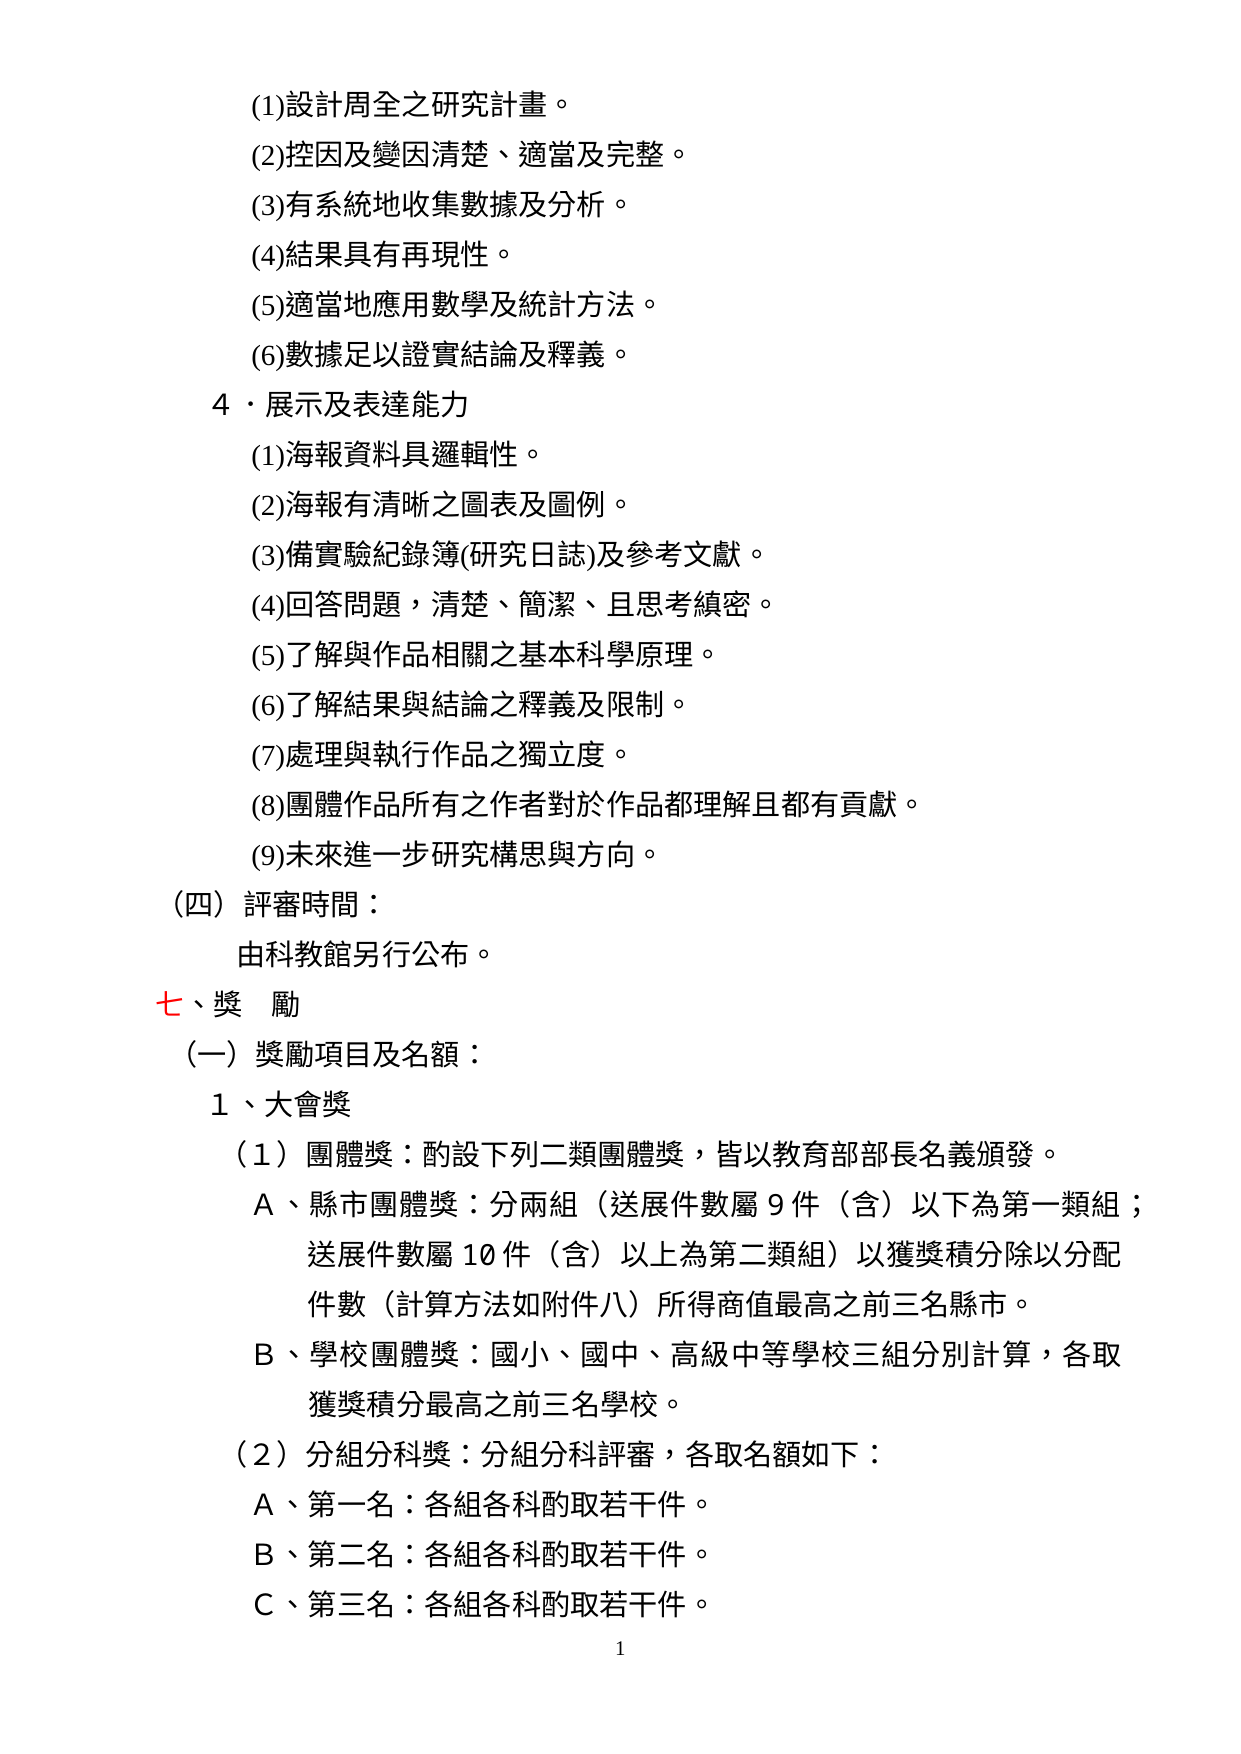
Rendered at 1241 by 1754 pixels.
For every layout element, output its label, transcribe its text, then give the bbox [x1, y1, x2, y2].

text (3)有系統地收集數據及分析。 [159, 175, 1110, 225]
text (4)回答問題，清楚、簡潔、且思考縝密。 [159, 575, 1110, 625]
text (6)了解結果與結論之釋義及限制。 [159, 675, 1110, 725]
text (5)適當地應用數學及統計方法。 [159, 275, 1110, 325]
text （四）評審時間： [147, 875, 1122, 925]
text (2)海報有清晰之圖表及圖例。 [159, 475, 1110, 525]
text (9)未來進一步研究構思與方向。 [159, 825, 1110, 875]
text （２）分組分科獎：分組分科評審，各取名額如下： [218, 1425, 1122, 1475]
text (6)數據足以證實結論及釋義。 [159, 325, 1110, 375]
text （１）團體獎：酌設下列二類團體獎，皆以教育部部長名義頒發。 [218, 1125, 1122, 1175]
text 由科教館另行公布。 [236, 925, 1110, 975]
text Ｃ、第三名：各組各科酌取若干件。 [249, 1575, 1122, 1625]
text ４．展示及表達能力 [159, 375, 1110, 425]
text Ａ、縣市團體獎：分兩組（送展件數屬9件（含）以下為第一類組；送展件數屬10件（含）以上為第二類組）以獲獎積分除以分配件數（計算方法如附件八）所得商值最高之前三名縣市。 [249, 1175, 1122, 1325]
text (2)控因及變因清楚、適當及完整。 [159, 125, 1110, 175]
text １、大會獎 [206, 1075, 1122, 1125]
text (1)設計周全之研究計畫。 [159, 75, 1110, 125]
text (1)海報資料具邏輯性。 [159, 425, 1110, 475]
text Ｂ、學校團體獎：國小、國中、高級中等學校三組分別計算，各取獲獎積分最高之前三名學校。 [249, 1325, 1122, 1425]
text 七、獎 勵 [155, 975, 1110, 1025]
text (5)了解與作品相關之基本科學原理。 [159, 625, 1110, 675]
text (8)團體作品所有之作者對於作品都理解且都有貢獻。 [159, 775, 1110, 825]
text Ａ、第一名：各組各科酌取若干件。 [249, 1475, 1122, 1525]
text (4)結果具有再現性。 [159, 225, 1110, 275]
text (3)備實驗紀錄簿(研究日誌)及參考文獻。 [159, 525, 1110, 575]
text Ｂ、第二名：各組各科酌取若干件。 [249, 1525, 1122, 1575]
text （一）獎勵項目及名額： [168, 1025, 1122, 1075]
text (7)處理與執行作品之獨立度。 [159, 725, 1110, 775]
